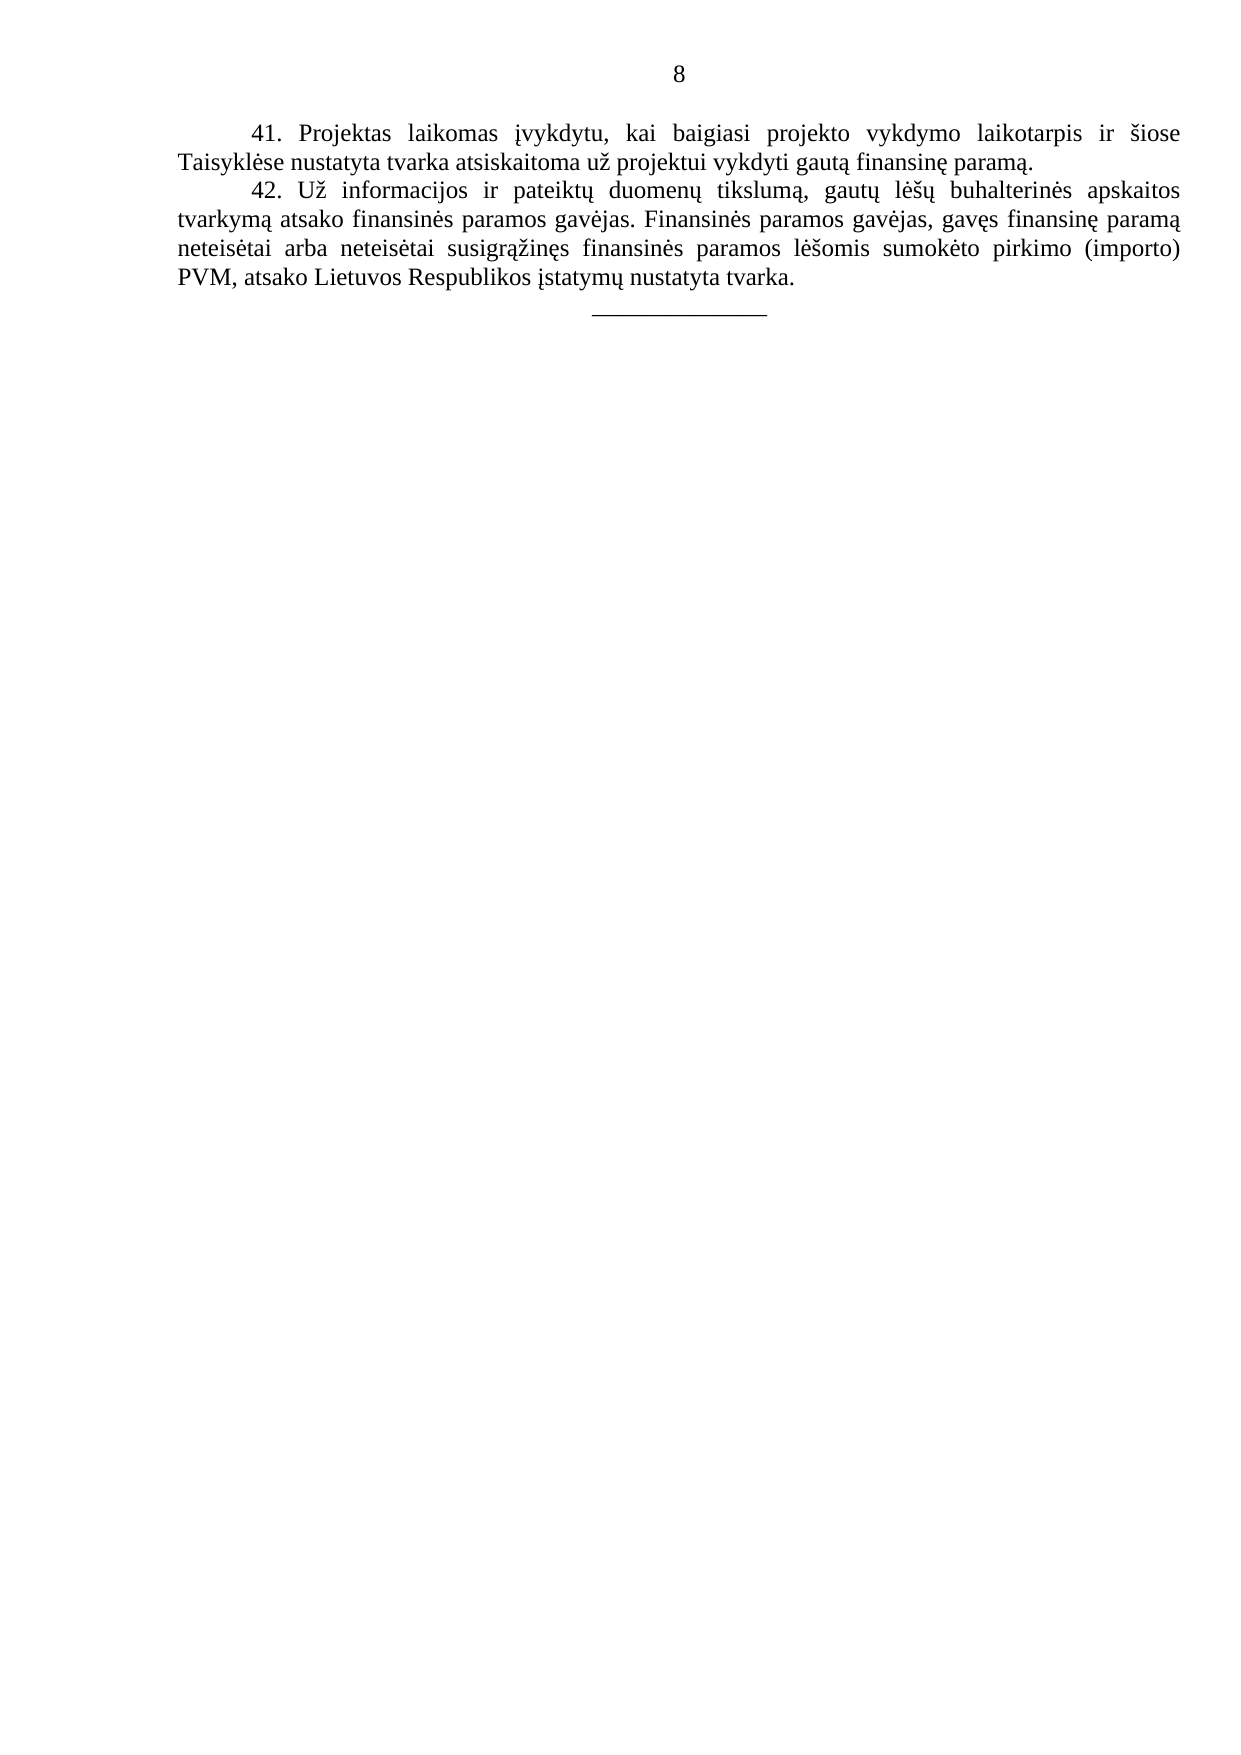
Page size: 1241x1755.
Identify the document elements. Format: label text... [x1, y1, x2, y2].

text 42. Už informacijos ir pateiktų duomenų tikslumą, gautų lėšų buhalterinės apskaitos tvarkymą atsako finansinės paramos gavėjas. Finansinės paramos gavėjas, gavęs finansinę paramą neteisėtai arba neteisėtai susigrąžinęs finansinės paramos lėšomis sumokėto pirkimo (importo) PVM, atsako Lietuvos Respublikos įstatymų nustatyta tvarka. [177, 176, 1181, 291]
text 41. Projektas laikomas įvykdytu, kai baigiasi projekto vykdymo laikotarpis ir šiose Taisyklėse nustatyta tvarka atsiskaitoma už projektui vykdyti gautą finansinę paramą. [177, 118, 1181, 176]
text ______________ [177, 291, 1181, 319]
